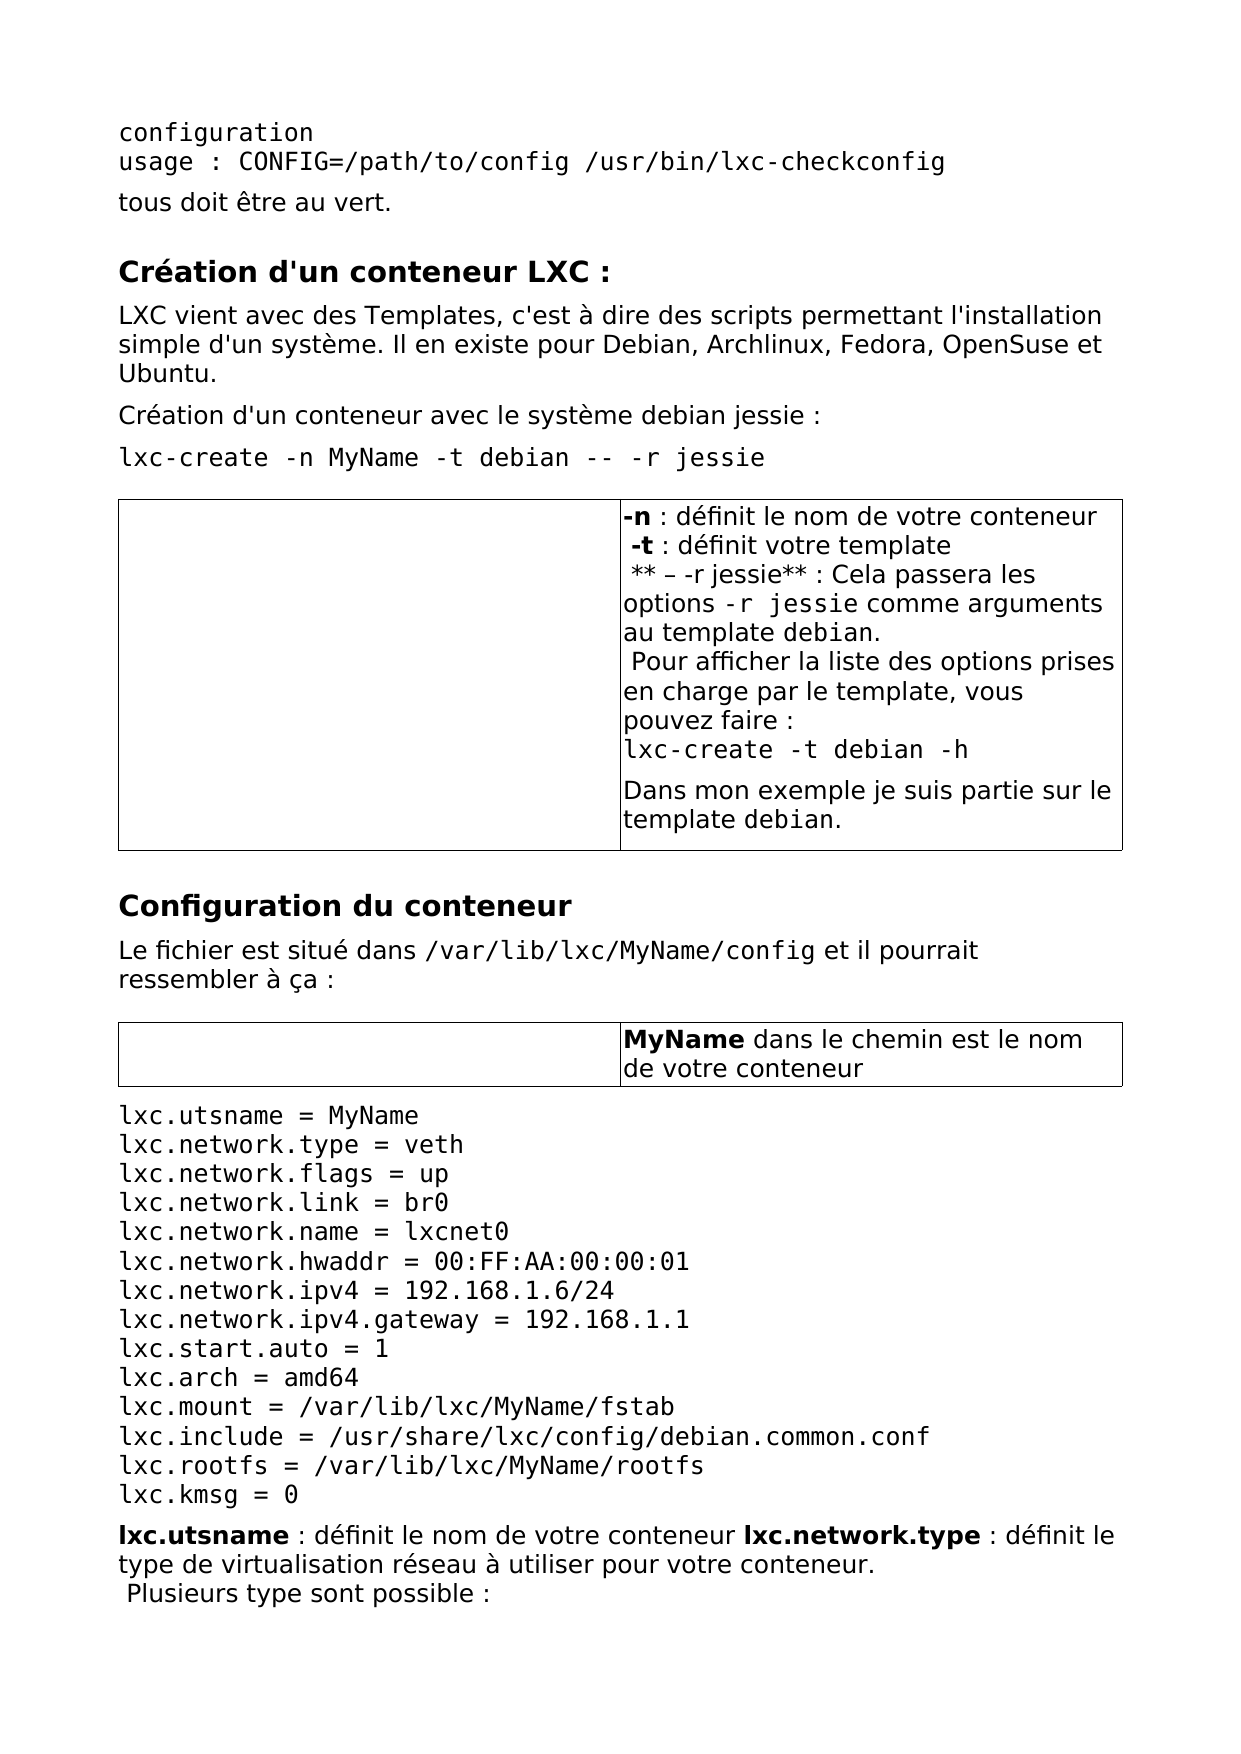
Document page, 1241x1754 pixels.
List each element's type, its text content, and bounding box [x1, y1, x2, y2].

table_header -n : définit le nom de votre conteneur -t : définit votre template ** – -r jessie** : Cela passera les options -r jessie comme arguments au template debian. Pour afficher la liste des options prises en charge par le template, vous pouvez faire : lxc-create -t debian -h Dans mon exemple je suis partie sur le template debian. [621, 500, 1122, 850]
text configuration usage : CONFIG=/path/to/config /usr/bin/lxc-checkconfig [118, 118, 1122, 176]
text lxc.utsname = MyName lxc.network.type = veth lxc.network.flags = up lxc.network.link = br0 lxc.network.name = lxcnet0 lxc.network.hwaddr = 00:FF:AA:00:00:01 lxc.network.ipv4 = 192.168.1.6/24 lxc.network.ipv4.gateway = 192.168.1.1 lxc.start.auto = 1 lxc.arch = amd64 lxc.mount = /var/lib/lxc/MyName/fstab lxc.include = /usr/share/lxc/config/debian.common.conf lxc.rootfs = /var/lib/lxc/MyName/rootfs lxc.kmsg = 0 [118, 1101, 1122, 1509]
text lxc-create -n MyName -t debian -- -r jessie [118, 443, 1122, 472]
text lxc.utsname : définit le nom de votre conteneur lxc.network.type : définit le type de virtualisation réseau à utiliser pour votre conteneur. Plusieurs type sont possible : [118, 1521, 1122, 1608]
text tous doit être au vert. [118, 188, 1122, 217]
text LXC vient avec des Templates, c'est à dire des scripts permettant l'installation simple d'un système. Il en existe pour Debian, Archlinux, Fedora, OpenSuse et Ubuntu. [118, 301, 1122, 389]
table_header [119, 1023, 620, 1086]
table_header MyName dans le chemin est le nom de votre conteneur [621, 1023, 1122, 1086]
table_header [119, 500, 620, 850]
text Création d'un conteneur avec le système debian jessie : [118, 401, 1122, 431]
subtitle Création d'un conteneur LXC : [118, 255, 1122, 289]
text Le fichier est situé dans /var/lib/lxc/MyName/config et il pourrait ressembler à ça : [118, 936, 1122, 994]
subtitle Configuration du conteneur [118, 890, 1122, 924]
